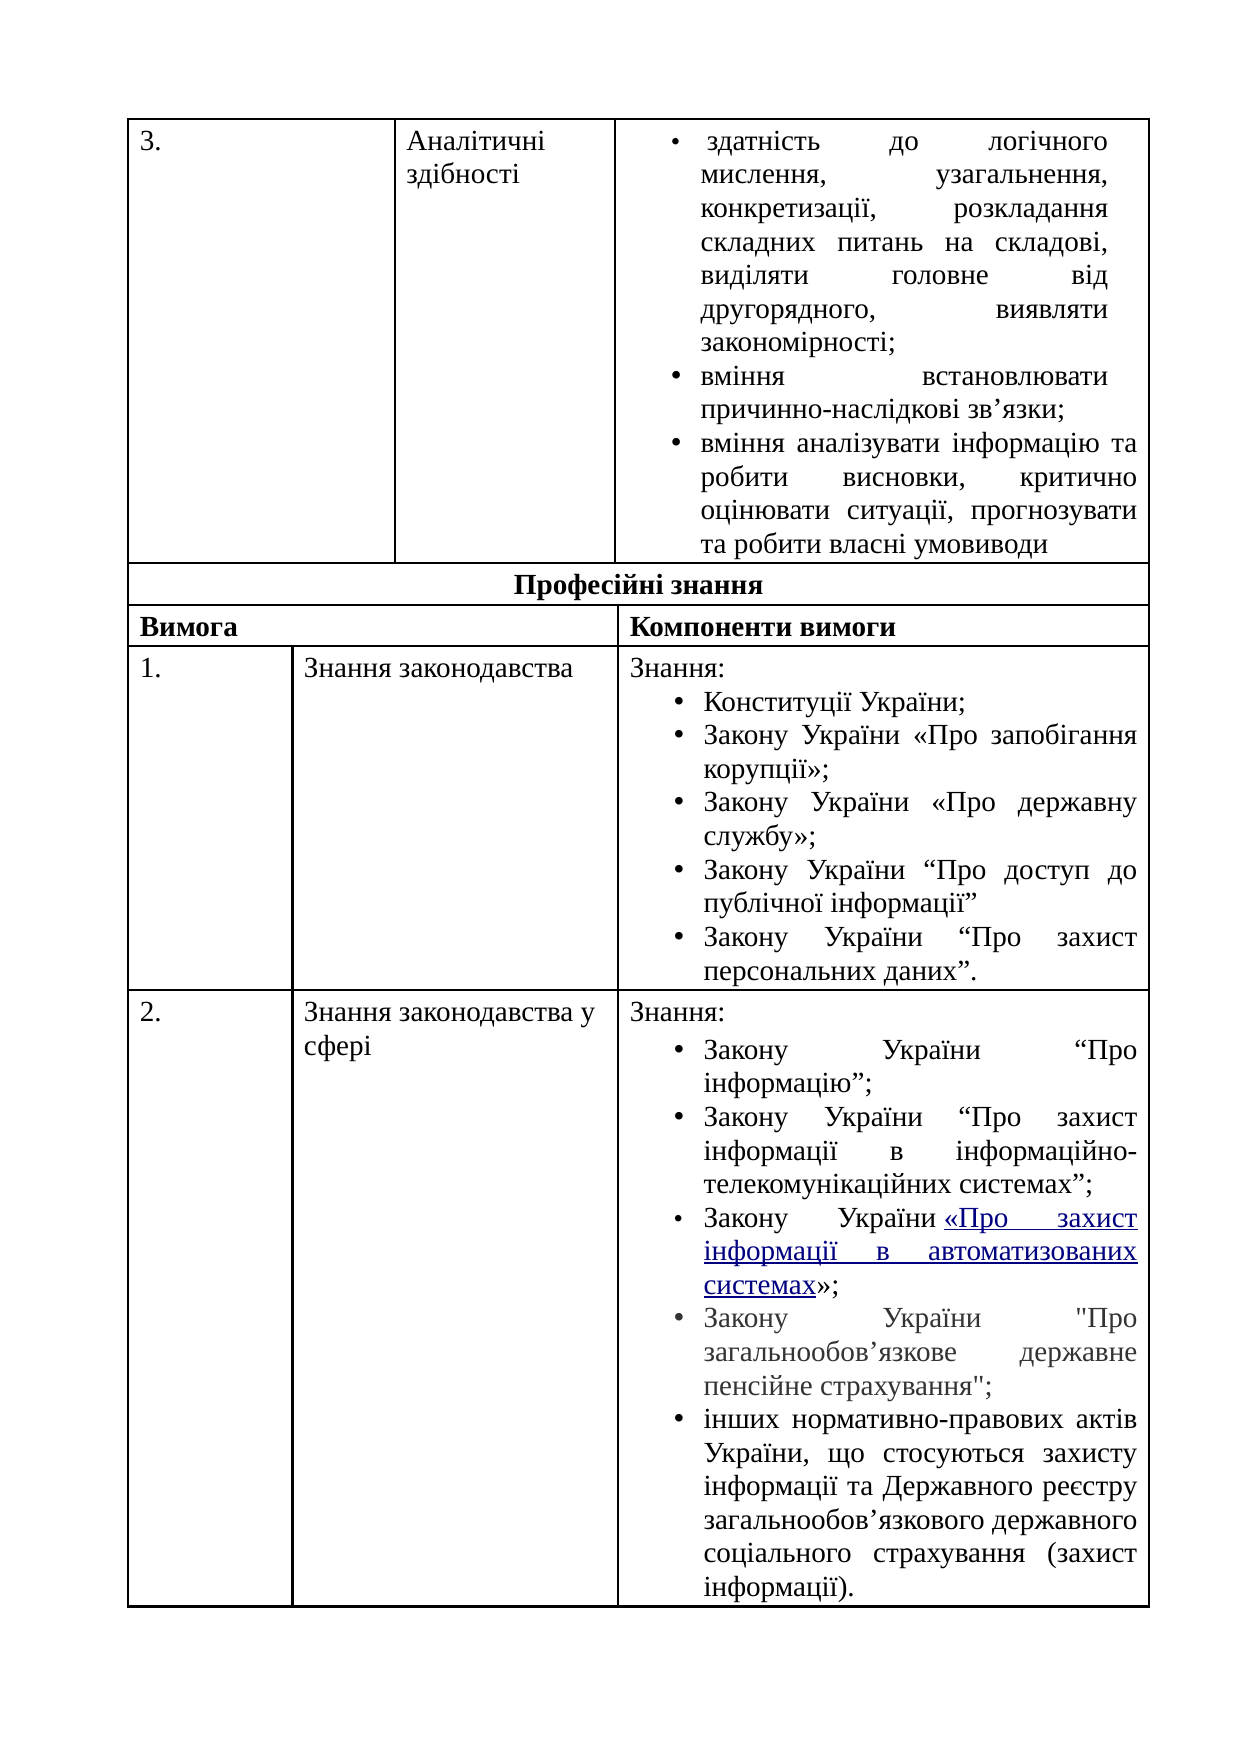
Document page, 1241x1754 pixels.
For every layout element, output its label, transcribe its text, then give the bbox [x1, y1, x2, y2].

table_cell Знання законодавства у сфері [294, 991, 617, 1605]
table_cell 3. [129, 120, 394, 562]
table_cell Компоненти вимоги [619, 606, 1148, 645]
table_cell 1. [129, 647, 291, 989]
table_cell Знання: Закону України “Про інформацію”; Закону України “Про захист інформації в інформаційно-телекомунікаційних системах”; Закону України «Про захист інформації в автоматизованих системах»; Закону України "Про загальнообов’язкове державне пенсійне страхування"; інших нормативно-правових актів України, що стосуються захисту інформації та Державного реєстру загальнообов’язкового державного соціального страхування (захист інформації). [619, 991, 1148, 1605]
table_cell Вимога [129, 606, 617, 645]
table_cell 2. [129, 991, 291, 1605]
table_cell Знання: Конституції України; Закону України «Про запобігання корупції»; Закону України «Про державну службу»; Закону України “Про доступ до публічної інформації” Закону України “Про захист персональних даних”. [619, 647, 1148, 989]
table_cell Знання законодавства [294, 647, 617, 989]
table_cell здатність до логічного мислення, узагальнення, конкретизації, розкладання складних питань на складові, виділяти головне від другорядного, виявляти закономірності; вміння встановлювати причинно-наслідкові зв’язки; вміння аналізувати інформацію та робити висновки, критично оцінювати ситуації, прогнозувати та робити власні умовиводи [616, 120, 1148, 562]
table_cell Професійні знання [129, 564, 1148, 604]
table_cell Аналітичні здібності [396, 120, 614, 562]
